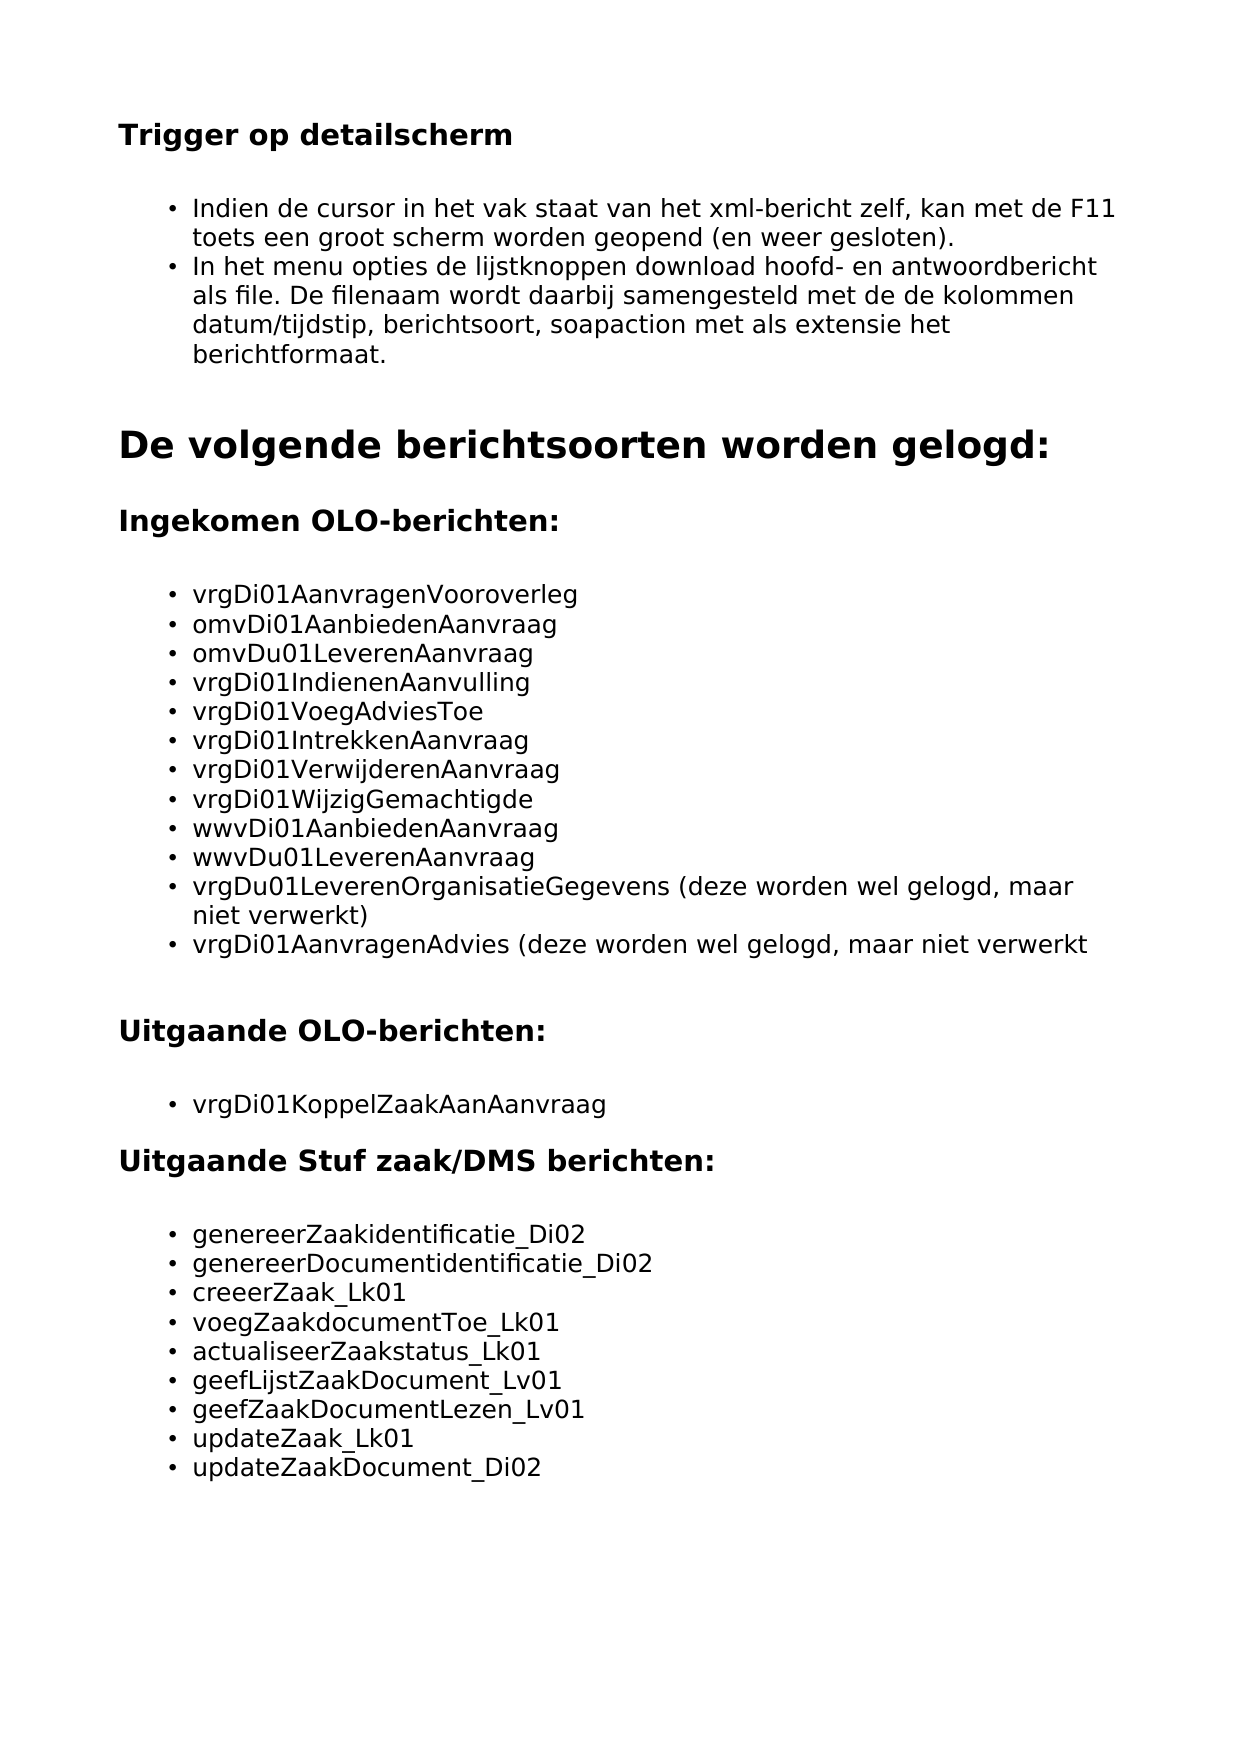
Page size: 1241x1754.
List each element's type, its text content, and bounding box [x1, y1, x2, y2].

list vrgDi01IndienenAanvulling [177, 668, 1122, 697]
list vrgDu01LeverenOrganisatieGegevens (deze worden wel gelogd, maar niet verwerkt) [177, 872, 1122, 931]
subtitle De volgende berichtsoorten worden gelogd: [118, 423, 1122, 467]
list vrgDi01AanvragenVooroverleg [177, 581, 1122, 610]
list wwvDi01AanbiedenAanvraag [177, 814, 1122, 843]
subtitle Uitgaande OLO-berichten: [118, 1014, 1122, 1048]
list wwvDu01LeverenAanvraag [177, 843, 1122, 872]
list actualiseerZaakstatus_Lk01 [177, 1337, 1122, 1366]
list voegZaakdocumentToe_Lk01 [177, 1308, 1122, 1337]
list vrgDi01IntrekkenAanvraag [177, 726, 1122, 756]
list omvDi01AanbiedenAanvraag [177, 610, 1122, 639]
list genereerZaakidentificatie_Di02 [177, 1220, 1122, 1249]
list omvDu01LeverenAanvraag [177, 639, 1122, 668]
list geefLijstZaakDocument_Lv01 [177, 1366, 1122, 1395]
list vrgDi01KoppelZaakAanAanvraag [177, 1090, 1122, 1119]
list geefZaakDocumentLezen_Lv01 [177, 1395, 1122, 1424]
list genereerDocumentidentificatie_Di02 [177, 1249, 1122, 1279]
list Indien de cursor in het vak staat van het xml-bericht zelf, kan met de F11 toets een groot scherm worden geopend (en weer gesloten). [177, 194, 1122, 252]
list updateZaak_Lk01 [177, 1424, 1122, 1454]
list vrgDi01AanvragenAdvies (deze worden wel gelogd, maar niet verwerkt [177, 931, 1122, 960]
list vrgDi01VerwijderenAanvraag [177, 756, 1122, 785]
list creeerZaak_Lk01 [177, 1279, 1122, 1308]
list vrgDi01WijzigGemachtigde [177, 785, 1122, 814]
list updateZaakDocument_Di02 [177, 1454, 1122, 1483]
list In het menu opties de lijstknoppen download hoofd- en antwoordbericht als file. De filenaam wordt daarbij samengesteld met de de kolommen datum/tijdstip, berichtsoort, soapaction met als extensie het berichtformaat. [177, 252, 1122, 369]
subtitle Trigger op detailscherm [118, 118, 1122, 152]
list vrgDi01VoegAdviesToe [177, 697, 1122, 726]
subtitle Ingekomen OLO-berichten: [118, 505, 1122, 539]
subtitle Uitgaande Stuf zaak/DMS berichten: [118, 1144, 1122, 1178]
